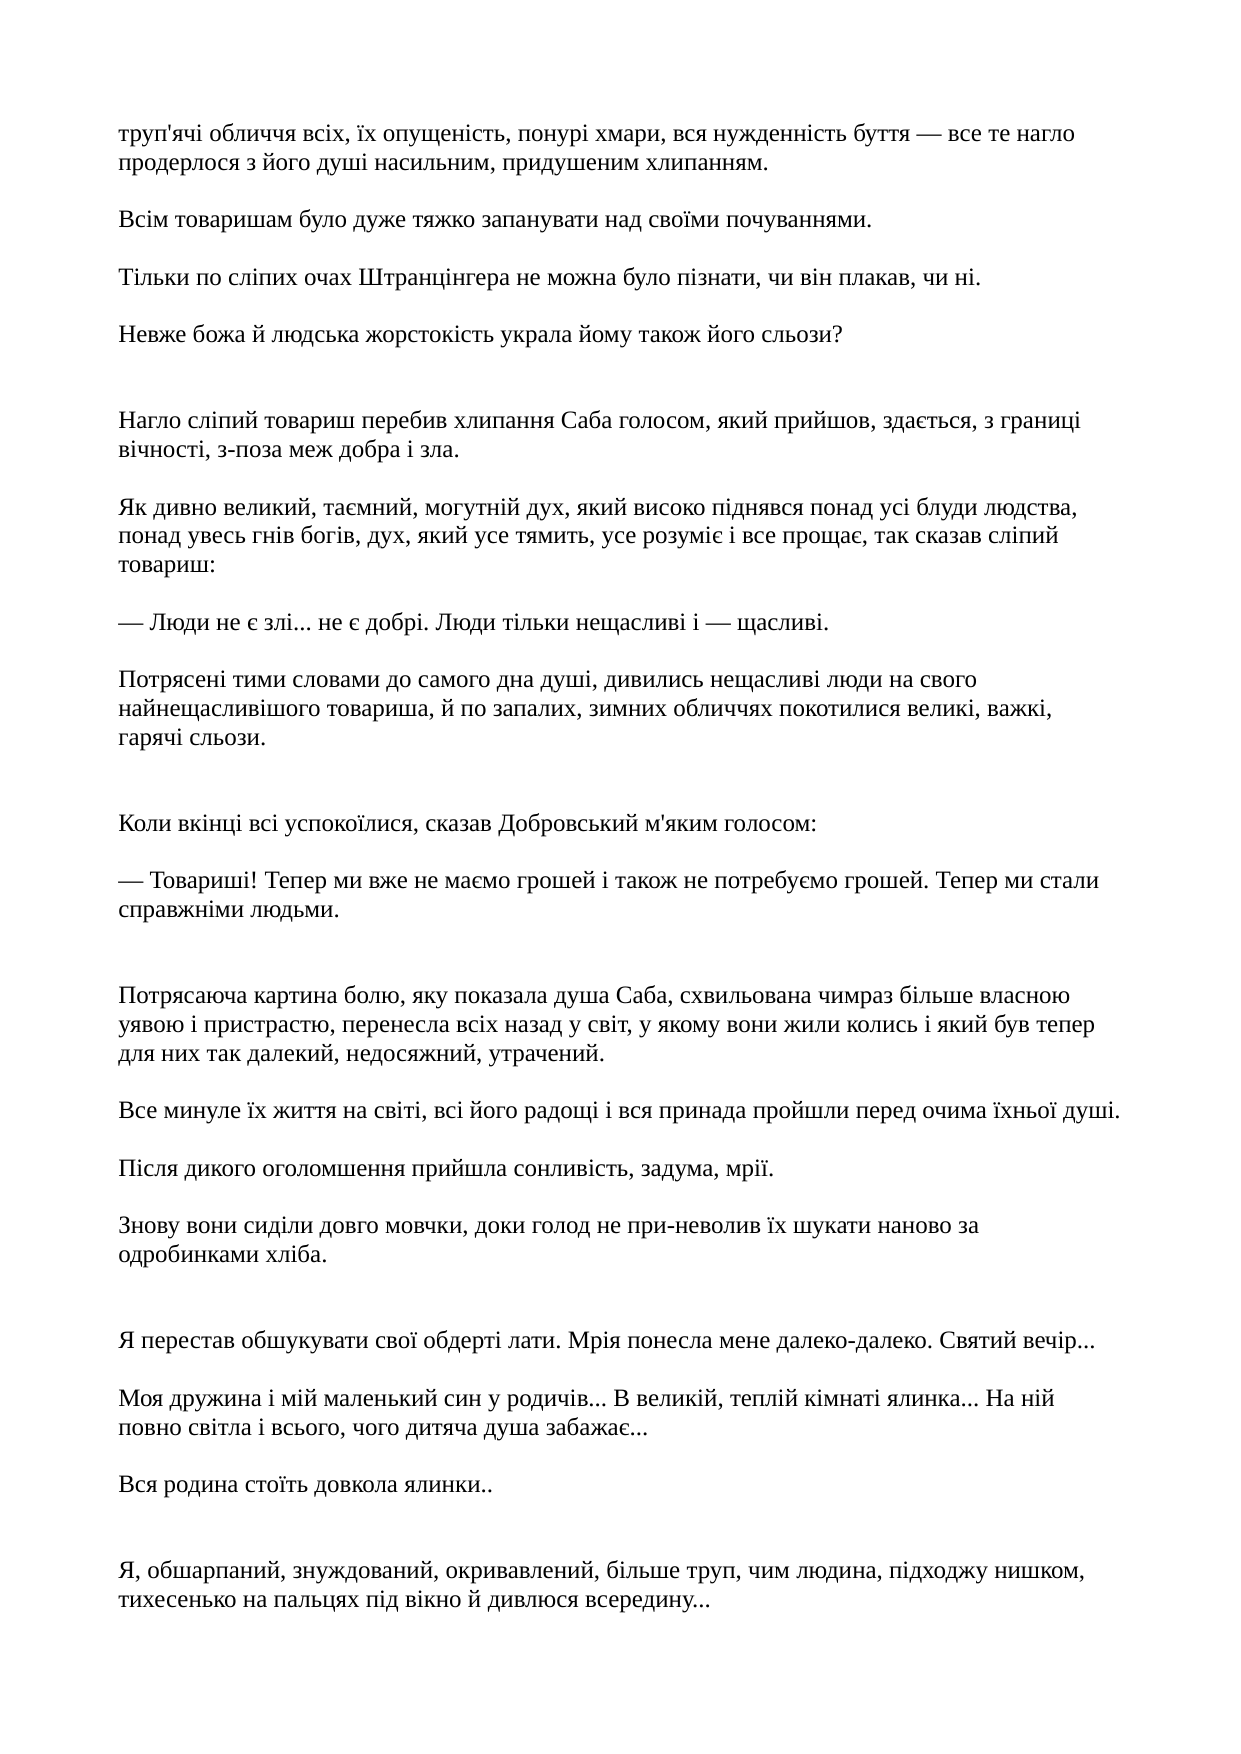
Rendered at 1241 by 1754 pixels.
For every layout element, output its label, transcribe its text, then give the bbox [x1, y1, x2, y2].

text Я, обшарпаний, знуждований, окривавлений, більше труп, чим людина, підходжу нишком, тихесенько на пальцях під вікно й дивлюся всередину... [118, 1556, 1122, 1613]
text Невже божа й людська жорстокість украла йому також його сльози? [118, 319, 1122, 348]
text — Товариші! Тепер ми вже не маємо грошей і також не потребуємо грошей. Тепер ми стали справжніми людьми. [118, 866, 1122, 923]
text Як дивно великий, таємний, могутній дух, який високо піднявся понад усі блуди людства, понад увесь гнів богів, дух, який усе тямить, усе розуміє і все прощає, так сказав сліпий товариш: [118, 492, 1122, 578]
text Моя дружина і мій маленький син у родичів... В великій, теплій кімнаті ялинка... На ній повно світла і всього, чого дитяча душа забажає... [118, 1383, 1122, 1441]
text Знову вони сиділи довго мовчки, доки голод не при-неволив їх шукати наново за одробинками хліба. [118, 1211, 1122, 1268]
text Коли вкінці всі успокоїлися, сказав Добровський м'яким голосом: [118, 808, 1122, 837]
text Після дикого оголомшення прийшла сонливість, задума, мрії. [118, 1153, 1122, 1182]
text Вся родина стоїть довкола ялинки.. [118, 1469, 1122, 1498]
text Я перестав обшукувати свої обдерті лати. Мрія понесла мене далеко-далеко. Святий вечір... [118, 1326, 1122, 1354]
text Нагло сліпий товариш перебив хлипання Саба голосом, який прийшов, здається, з границі вічності, з-поза меж добра і зла. [118, 406, 1122, 463]
text Потрясені тими словами до самого дна душі, дивились нещасливі люди на свого найнещасливішого товариша, й по запалих, зимних обличчях покотилися великі, важкі, гарячі сльози. [118, 664, 1122, 751]
text Все минуле їх життя на світі, всі його радощі і вся принада пройшли перед очима їхньої душі. [118, 1096, 1122, 1124]
text Потрясаюча картина болю, яку показала душа Саба, схвильована чимраз більше власною уявою і пристрастю, перенесла всіх назад у світ, у якому вони жили колись і який був тепер для них так далекий, недосяжний, утрачений. [118, 981, 1122, 1067]
text Тільки по сліпих очах Штранцінгера не можна було пізнати, чи він плакав, чи ні. [118, 262, 1122, 291]
text Всім товаришам було дуже тяжко запанувати над своїми почуваннями. [118, 204, 1122, 233]
text труп'ячі обличчя всіх, їх опущеність, понурі хмари, вся нужденність буття — все те нагло продерлося з його душі насильним, придушеним хлипанням. [118, 118, 1122, 176]
text — Люди не є злі... не є добрі. Люди тільки нещасливі і — щасливі. [118, 607, 1122, 636]
